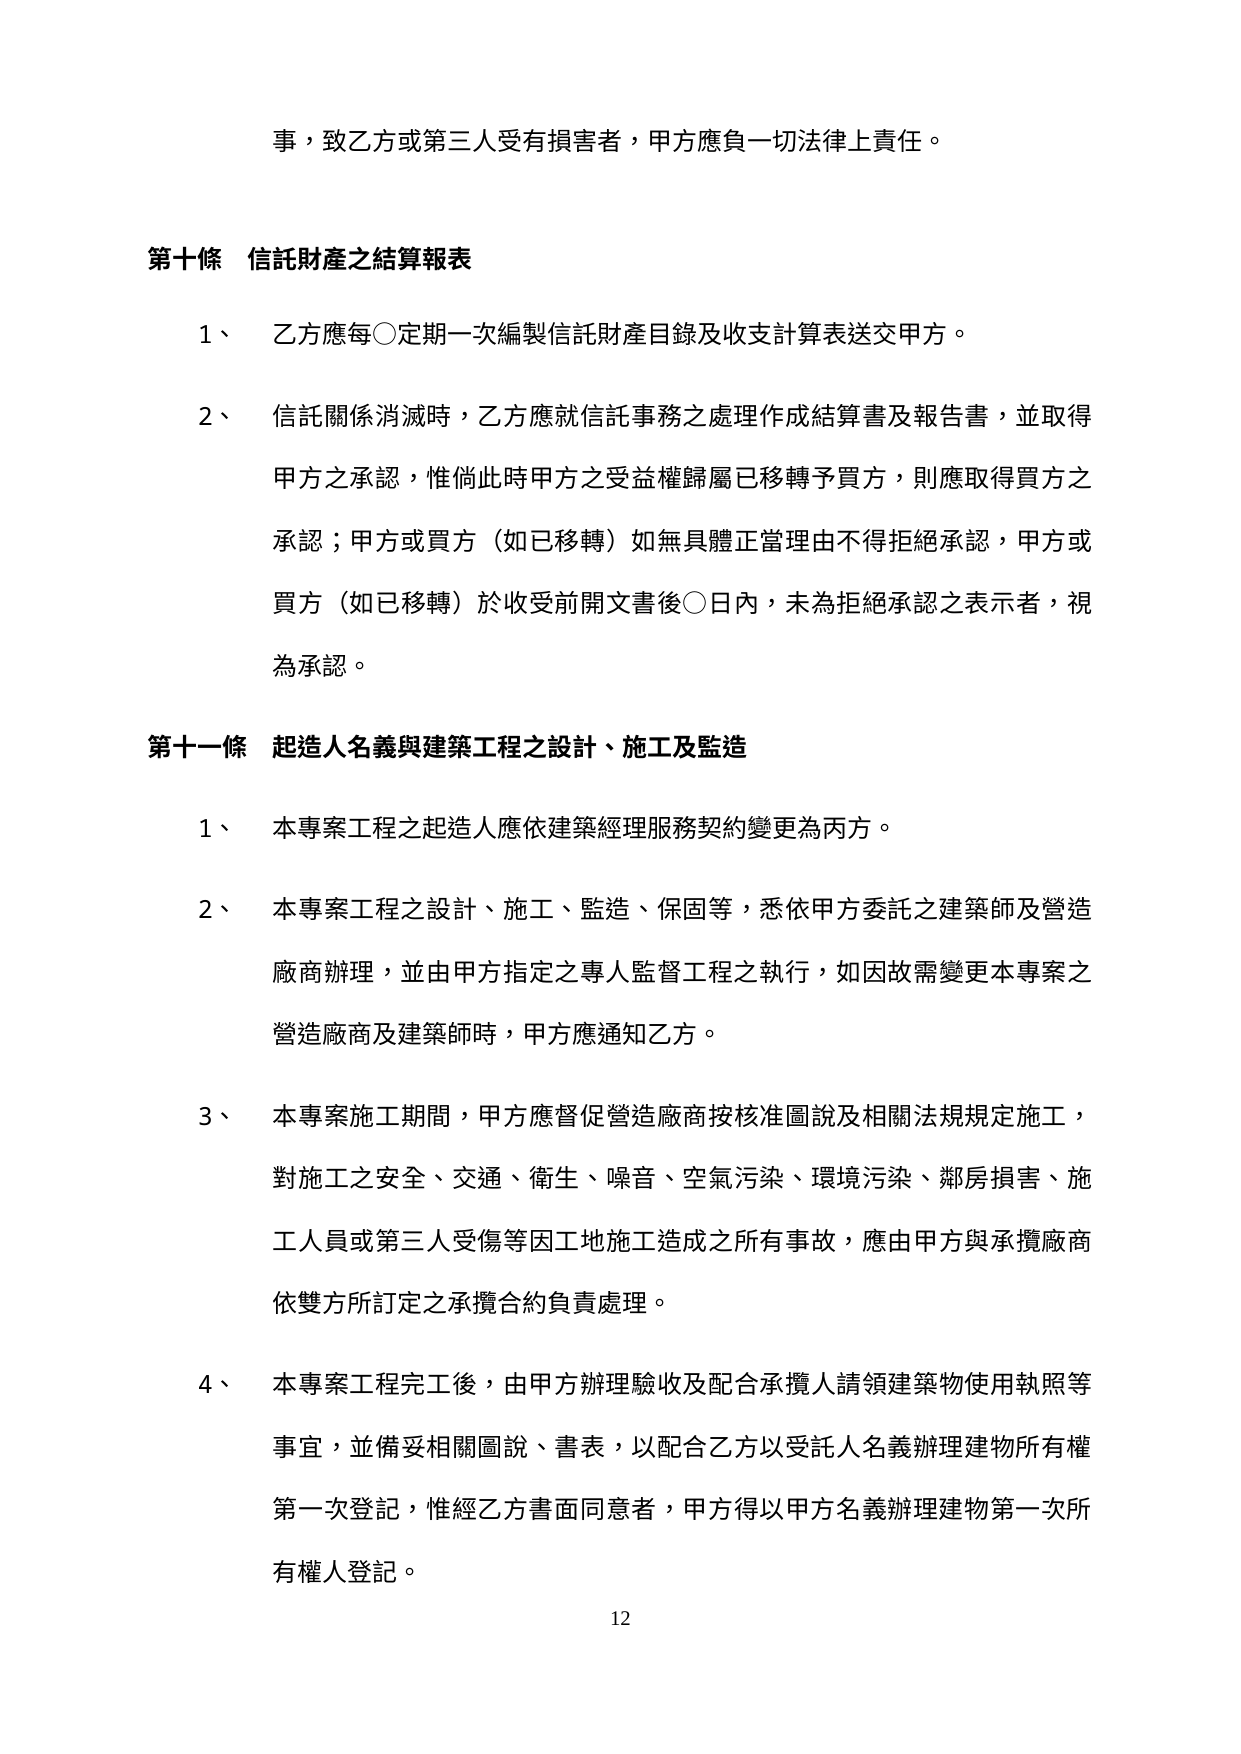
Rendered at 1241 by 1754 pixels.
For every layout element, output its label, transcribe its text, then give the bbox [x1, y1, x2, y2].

text 第十條 信託財產之結算報表 [148, 216, 1092, 279]
list 本專案工程之設計、施工、監造、保固等，悉依甲方委託之建築師及營造廠商辦理，並由甲方指定之專人監督工程之執行，如因故需變更本專案之營造廠商及建築師時，甲方應通知乙方。 [198, 866, 1092, 1054]
text 第十一條 起造人名義與建築工程之設計、施工及監造 [148, 704, 1092, 766]
list 本專案工程之起造人應依建築經理服務契約變更為丙方。 [198, 785, 1092, 847]
list 乙方應每○定期一次編製信託財產目錄及收支計算表送交甲方。 [198, 291, 1092, 354]
list 本專案工程完工後，由甲方辦理驗收及配合承攬人請領建築物使用執照等事宜，並備妥相關圖說、書表，以配合乙方以受託人名義辦理建物所有權第一次登記，惟經乙方書面同意者，甲方得以甲方名義辦理建物第一次所有權人登記。 [198, 1341, 1092, 1591]
list 信託關係消滅時，乙方應就信託事務之處理作成結算書及報告書，並取得甲方之承認，惟倘此時甲方之受益權歸屬已移轉予買方，則應取得買方之承認；甲方或買方（如已移轉）如無具體正當理由不得拒絕承認，甲方或買方（如已移轉）於收受前開文書後○日內，未為拒絕承認之表示者，視為承認。 [198, 372, 1092, 685]
list 本專案施工期間，甲方應督促營造廠商按核准圖說及相關法規規定施工，對施工之安全、交通、衛生、噪音、空氣污染、環境污染、鄰房損害、施工人員或第三人受傷等因工地施工造成之所有事故，應由甲方與承攬廠商依雙方所訂定之承攬合約負責處理。 [198, 1072, 1092, 1322]
list 前述各項所定或其他相類之情形，乙方悉依本契約之約定及甲方之書面指示辦理，乙方就甲方提供之書面通知及相關證明文件，僅就其形式為審查，如因甲方未及通知或提供之書面或相關證明文件等有虛偽不實或隱匿之情事，致乙方或第三人受有損害者，甲方應負一切法律上責任。 [198, 97, 1092, 160]
